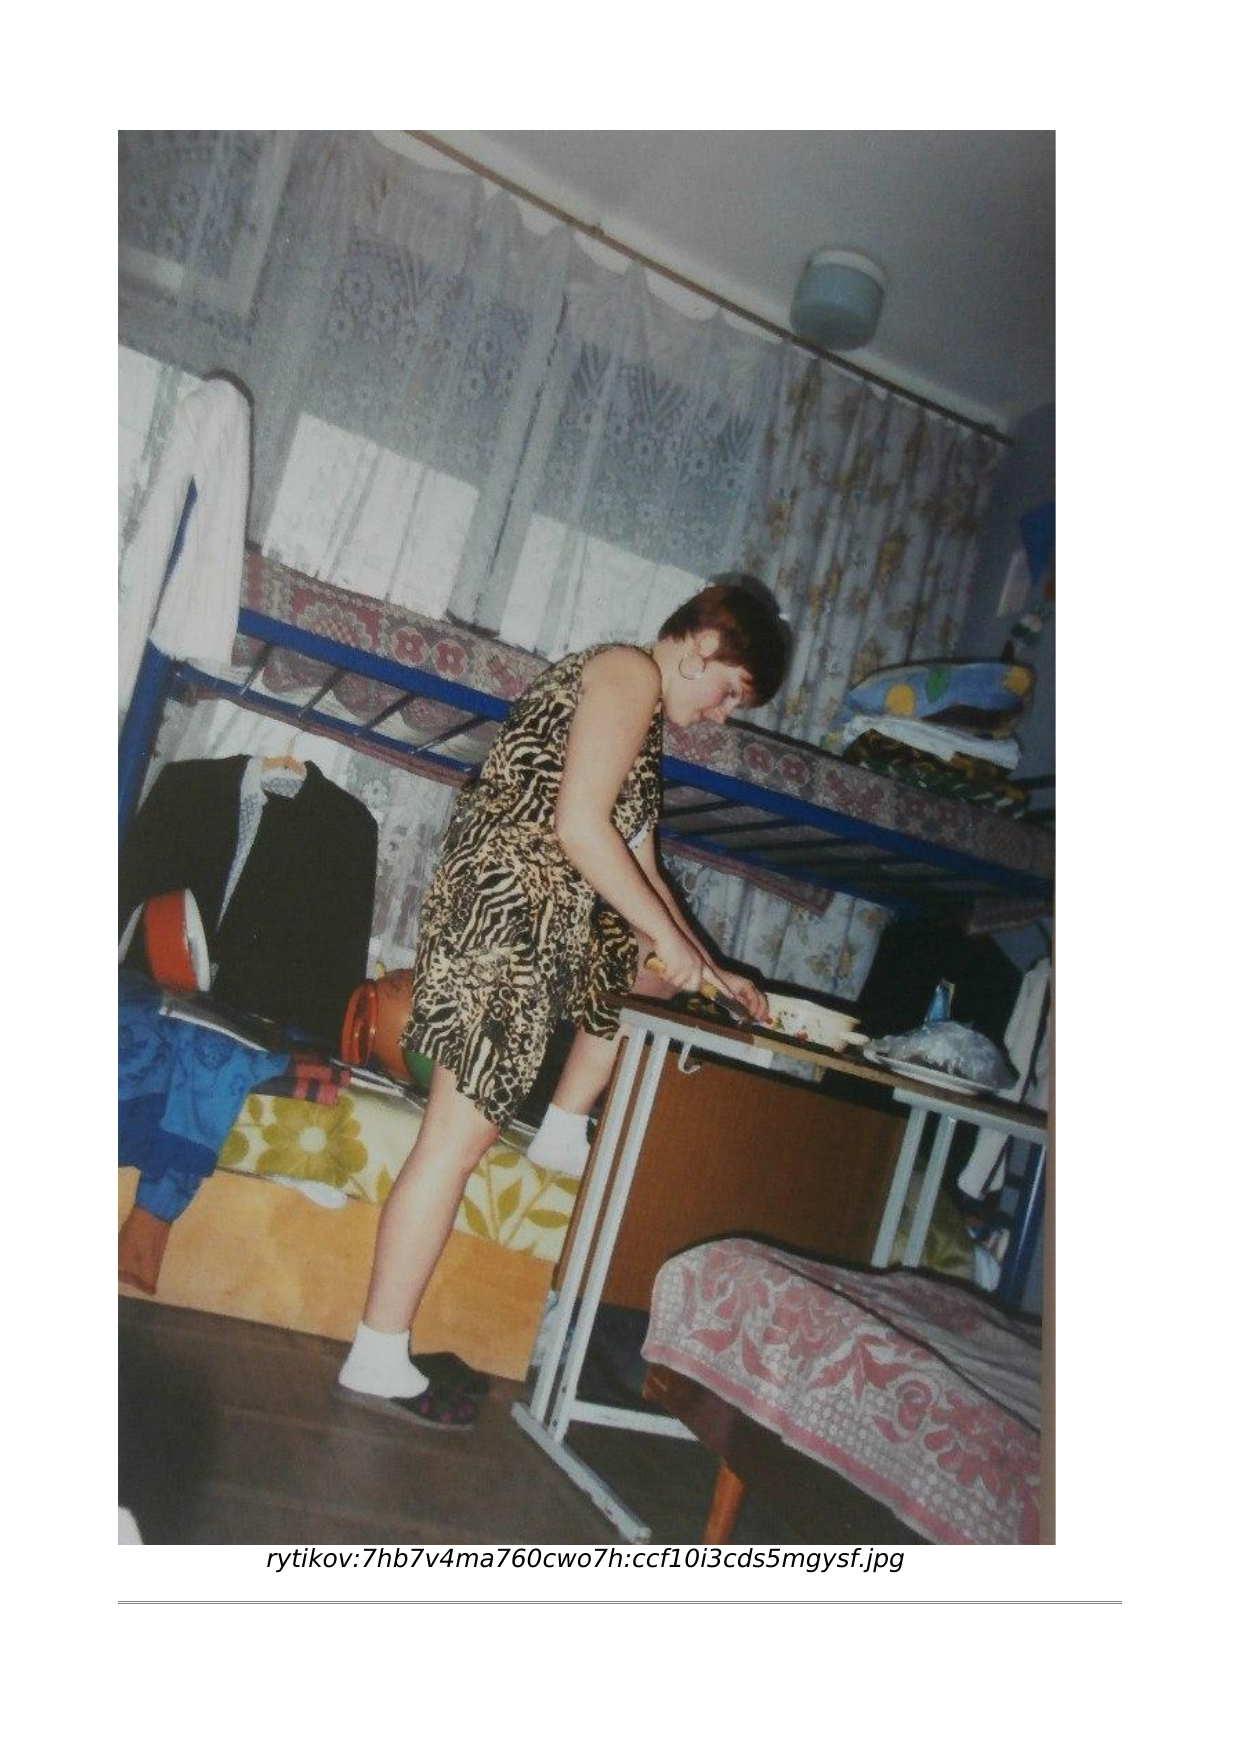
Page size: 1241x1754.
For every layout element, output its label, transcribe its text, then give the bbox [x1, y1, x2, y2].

text rytikov:7hb7v4ma760cwo7h:ccf10i3cds5mgysf.jpg [118, 1545, 1056, 1574]
picture [118, 130, 1056, 1545]
